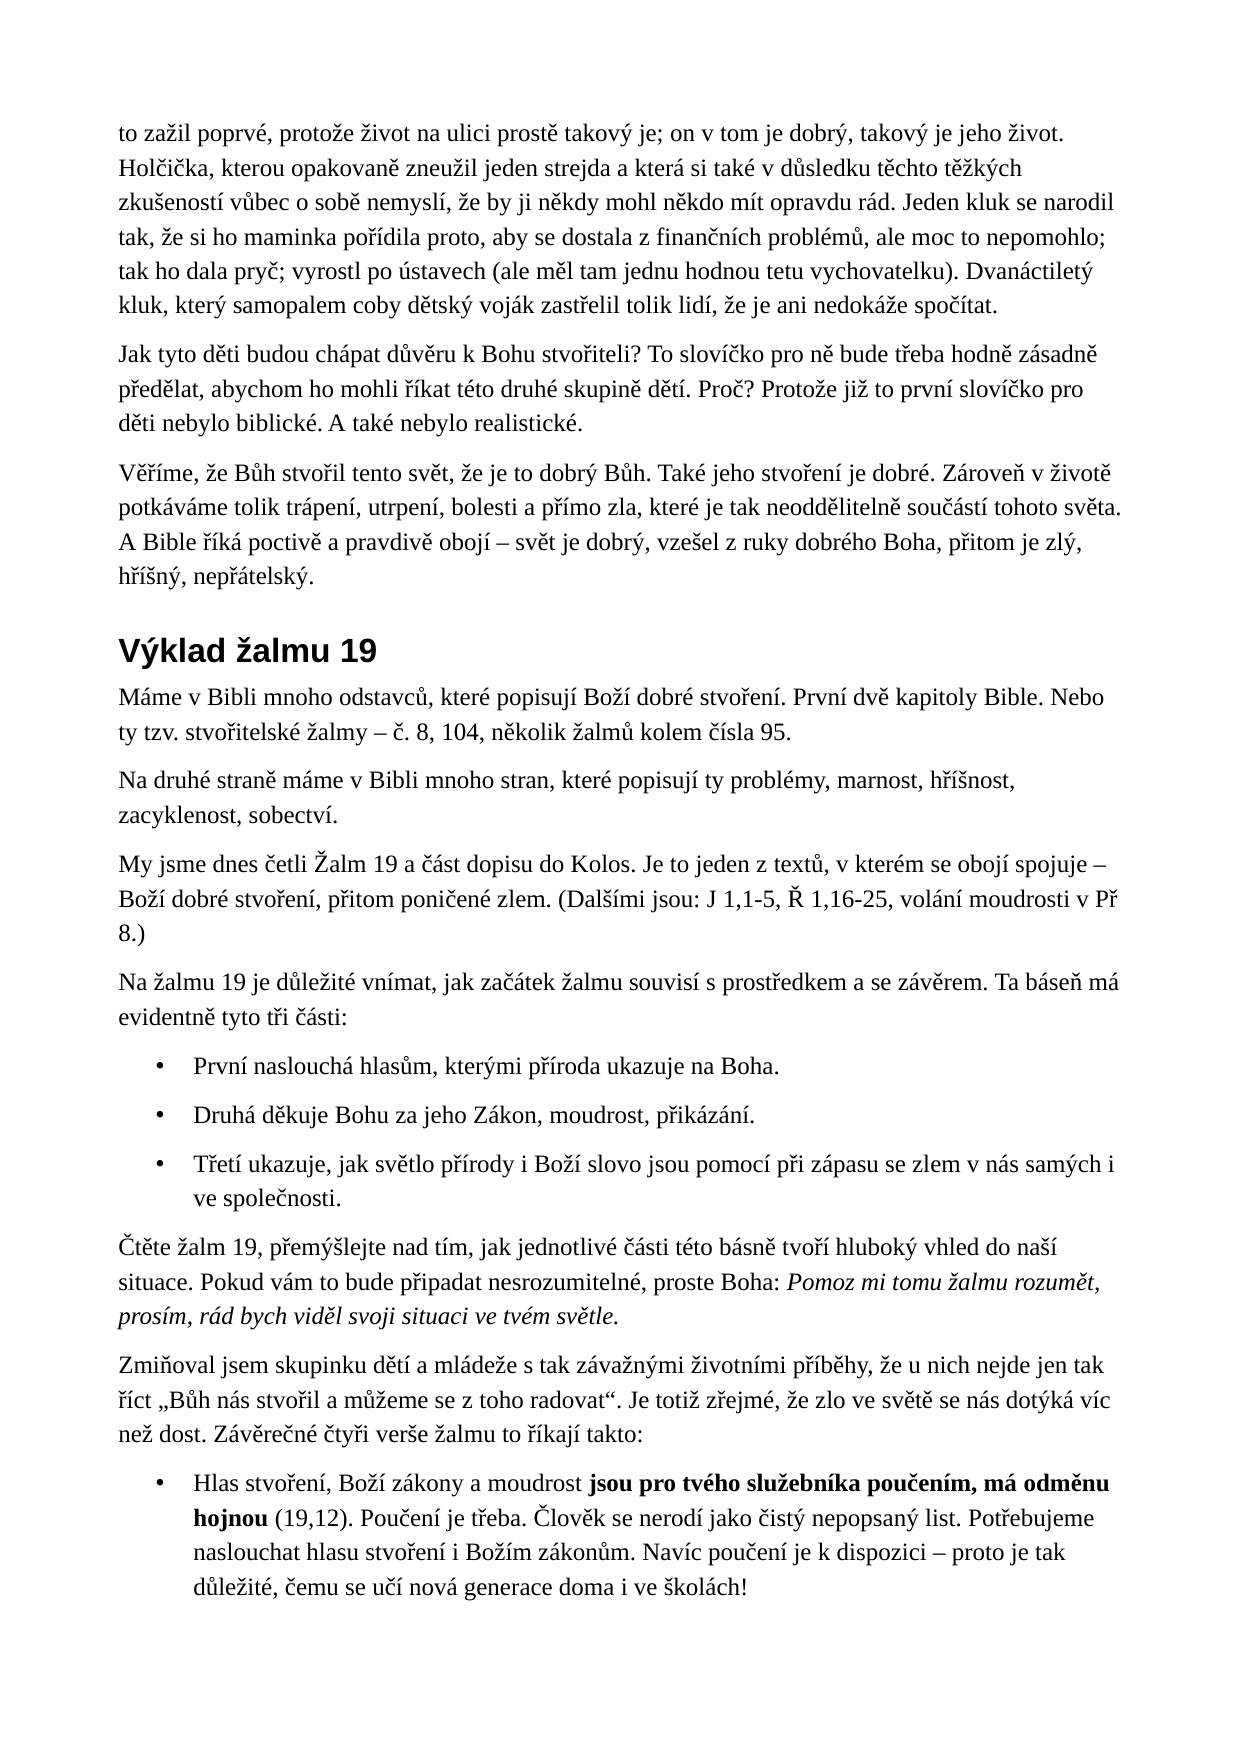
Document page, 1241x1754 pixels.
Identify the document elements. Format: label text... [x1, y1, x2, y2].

list Druhá děkuje Bohu za jeho Zákon, moudrost, přikázání. [156, 1100, 1122, 1128]
text Zmiňoval jsem skupinku dětí a mládeže s tak závažnými životními příběhy, že u nich nejde jen tak říct „Bůh nás stvořil a můžeme se z toho radovat“. Je totiž zřejmé, že zlo ve světě se nás dotýká víc než dost. Závěrečné čtyři verše žalmu to říkají takto: [118, 1350, 1122, 1448]
text Na žalmu 19 je důležité vnímat, jak začátek žalmu souvisí s prostředkem a se závěrem. Ta báseň má evidentně tyto tři části: [118, 967, 1122, 1030]
text Jak tyto děti budou chápat důvěru k Bohu stvořiteli? To slovíčko pro ně bude třeba hodně zásadně předělat, abychom ho mohli říkat této druhé skupině dětí. Proč? Protože již to první slovíčko pro děti nebylo biblické. A také nebylo realistické. [118, 339, 1122, 437]
subtitle Výklad žalmu 19 [118, 631, 1122, 669]
text Věříme, že Bůh stvořil tento svět, že je to dobrý Bůh. Také jeho stvoření je dobré. Zároveň v životě potkáváme tolik trápení, utrpení, bolesti a přímo zla, které je tak neoddělitelně součástí tohoto světa. A Bible říká poctivě a pravdivě obojí – svět je dobrý, vzešel z ruky dobrého Boha, přitom je zlý, hříšný, nepřátelský. [118, 458, 1122, 590]
text My jsme dnes četli Žalm 19 a část dopisu do Kolos. Je to jeden z textů, v kterém se obojí spojuje – Boží dobré stvoření, přitom poničené zlem. (Dalšími jsou: J 1,1-5, Ř 1,16-25, volání moudrosti v Př 8.) [118, 849, 1122, 947]
list Hlas stvoření, Boží zákony a moudrost jsou pro tvého služebníka poučením, má odměnu hojnou (19,12). Poučení je třeba. Člověk se nerodí jako čistý nepopsaný list. Potřebujeme naslouchat hlasu stvoření i Božím zákonům. Navíc poučení je k dispozici – proto je tak důležité, čemu se učí nová generace doma i ve školách! [156, 1468, 1122, 1601]
text Máme v Bibli mnoho odstavců, které popisují Boží dobré stvoření. První dvě kapitoly Bible. Nebo ty tzv. stvořitelské žalmy – č. 8, 104, několik žalmů kolem čísla 95. [118, 682, 1122, 745]
text Na druhé straně máme v Bibli mnoho stran, které popisují ty problémy, marnost, hříšnost, zacyklenost, sobectví. [118, 766, 1122, 829]
text to zažil poprvé, protože život na ulici prostě takový je; on v tom je dobrý, takový je jeho život. Holčička, kterou opakovaně zneužil jeden strejda a která si také v důsledku těchto těžkých zkušeností vůbec o sobě nemyslí, že by ji někdy mohl někdo mít opravdu rád. Jeden kluk se narodil tak, že si ho maminka pořídila proto, aby se dostala z finančních problémů, ale moc to nepomohlo; tak ho dala pryč; vyrostl po ústavech (ale měl tam jednu hodnou tetu vychovatelku). Dvanáctiletý kluk, který samopalem coby dětský voják zastřelil tolik lidí, že je ani nedokáže spočítat. [118, 118, 1122, 319]
list Třetí ukazuje, jak světlo přírody i Boží slovo jsou pomocí při zápasu se zlem v nás samých i ve společnosti. [156, 1149, 1122, 1212]
list První naslouchá hlasům, kterými příroda ukazuje na Boha. [156, 1051, 1122, 1079]
text Čtěte žalm 19, přemýšlejte nad tím, jak jednotlivé části této básně tvoří hluboký vhled do naší situace. Pokud vám to bude připadat nesrozumitelné, proste Boha: Pomoz mi tomu žalmu rozumět, prosím, rád bych viděl svoji situaci ve tvém světle. [118, 1232, 1122, 1330]
